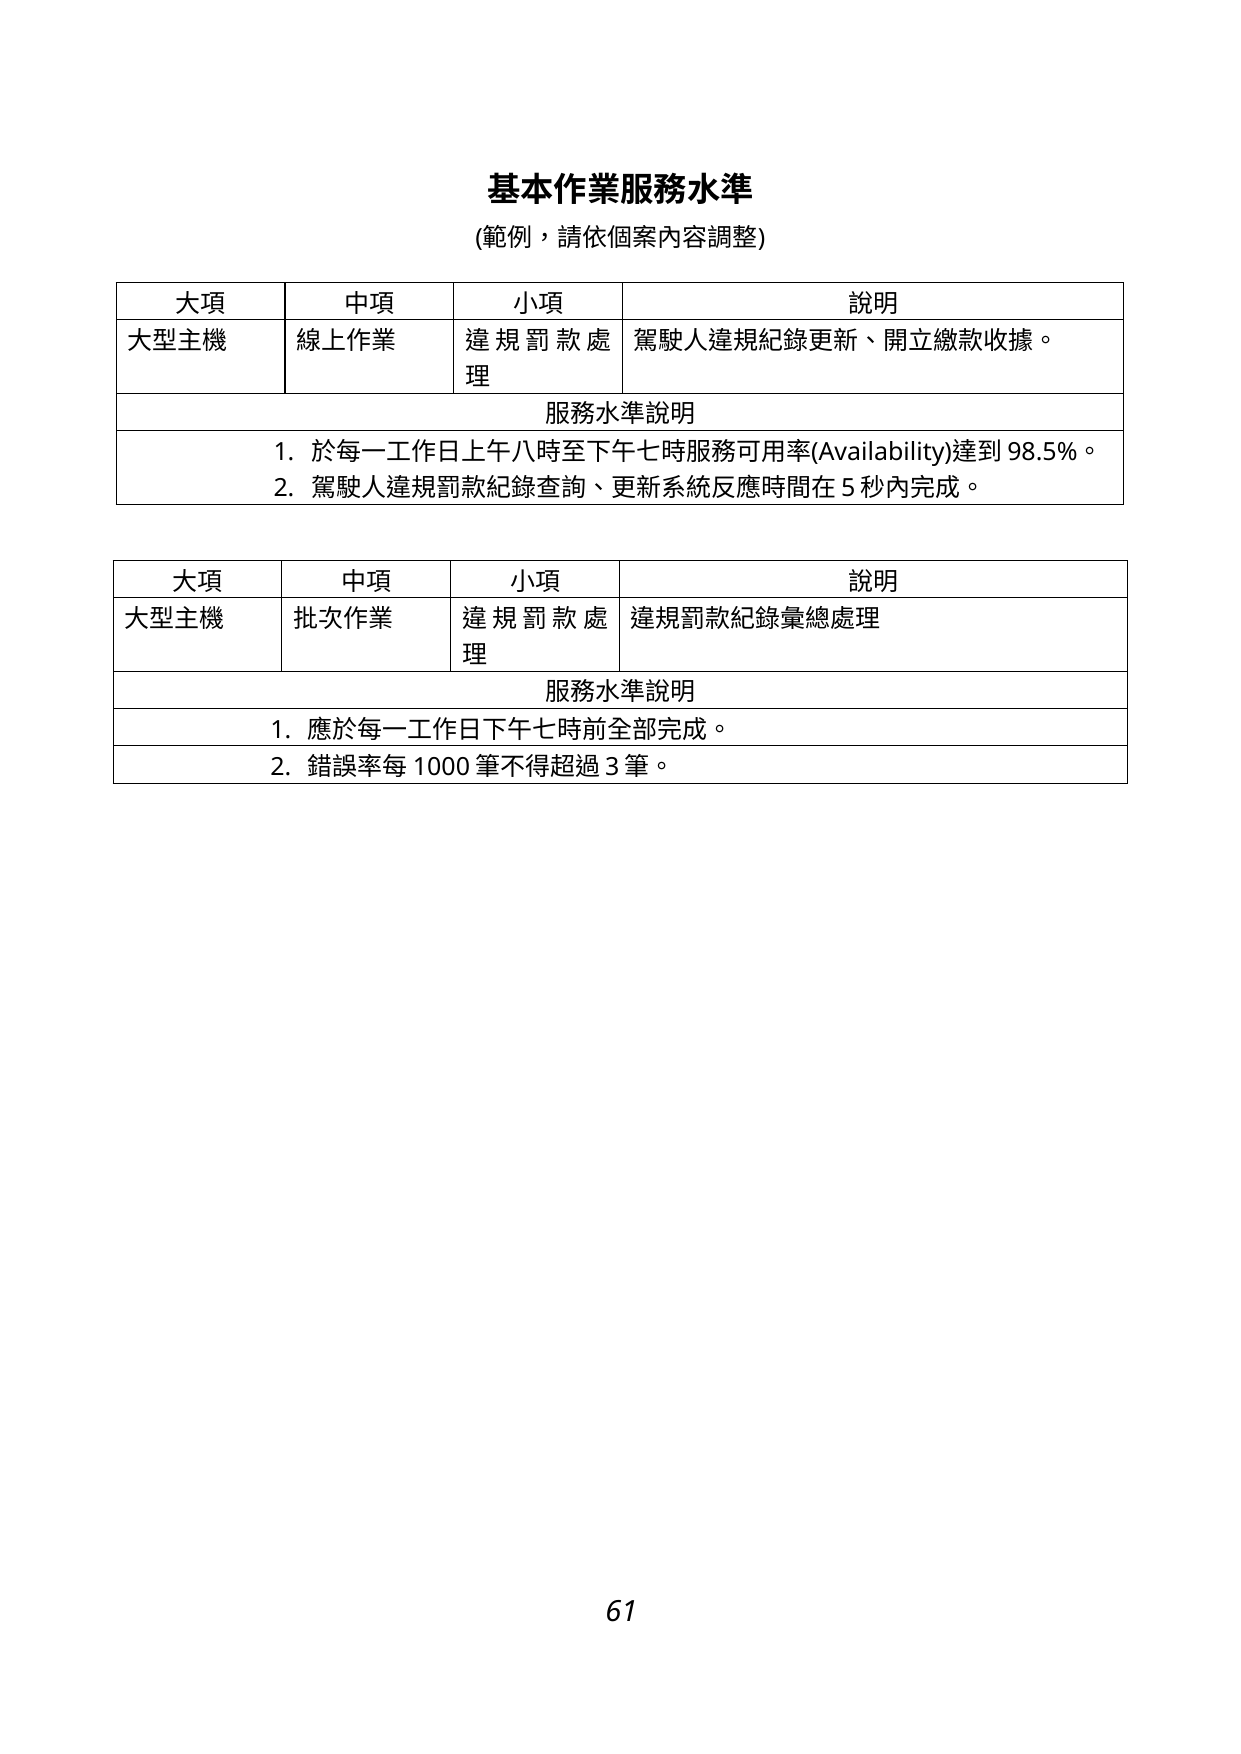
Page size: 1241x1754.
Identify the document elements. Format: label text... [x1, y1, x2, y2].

table_cell 違規罰款處理 [451, 598, 619, 671]
table_cell 駕駛人違規紀錄更新、開立繳款收據。 [623, 320, 1123, 393]
table_header 說明 [623, 283, 1123, 319]
subtitle 基本作業服務水準 [130, 148, 1110, 211]
table_header 小項 [451, 561, 619, 597]
table_header 中項 [282, 561, 450, 597]
table_cell 於每一工作日上午八時至下午七時服務可用率(Availability)達到98.5%。 駕駛人違規罰款紀錄查詢、更新系統反應時間在5秒內完成。 [117, 431, 1123, 504]
table_cell 服務水準說明 [114, 672, 1127, 708]
table_header 小項 [454, 283, 622, 319]
table_header 大項 [114, 561, 281, 597]
table_cell 大型主機 [117, 320, 284, 393]
text (範例，請依個案內容調整) [130, 217, 1110, 253]
table_header 大項 [117, 283, 284, 319]
table_cell 違規罰款處理 [454, 320, 622, 393]
table_header 中項 [286, 283, 453, 319]
table_cell 服務水準說明 [117, 394, 1123, 430]
table_cell 批次作業 [282, 598, 450, 671]
table_cell 線上作業 [286, 320, 453, 393]
table_cell 違規罰款紀錄彙總處理 [620, 598, 1127, 671]
table_cell 應於每一工作日下午七時前全部完成。 [114, 709, 1127, 745]
table_header 說明 [620, 561, 1127, 597]
table_cell 錯誤率每1000筆不得超過3筆。 [114, 746, 1127, 783]
table_cell 大型主機 [114, 598, 281, 671]
